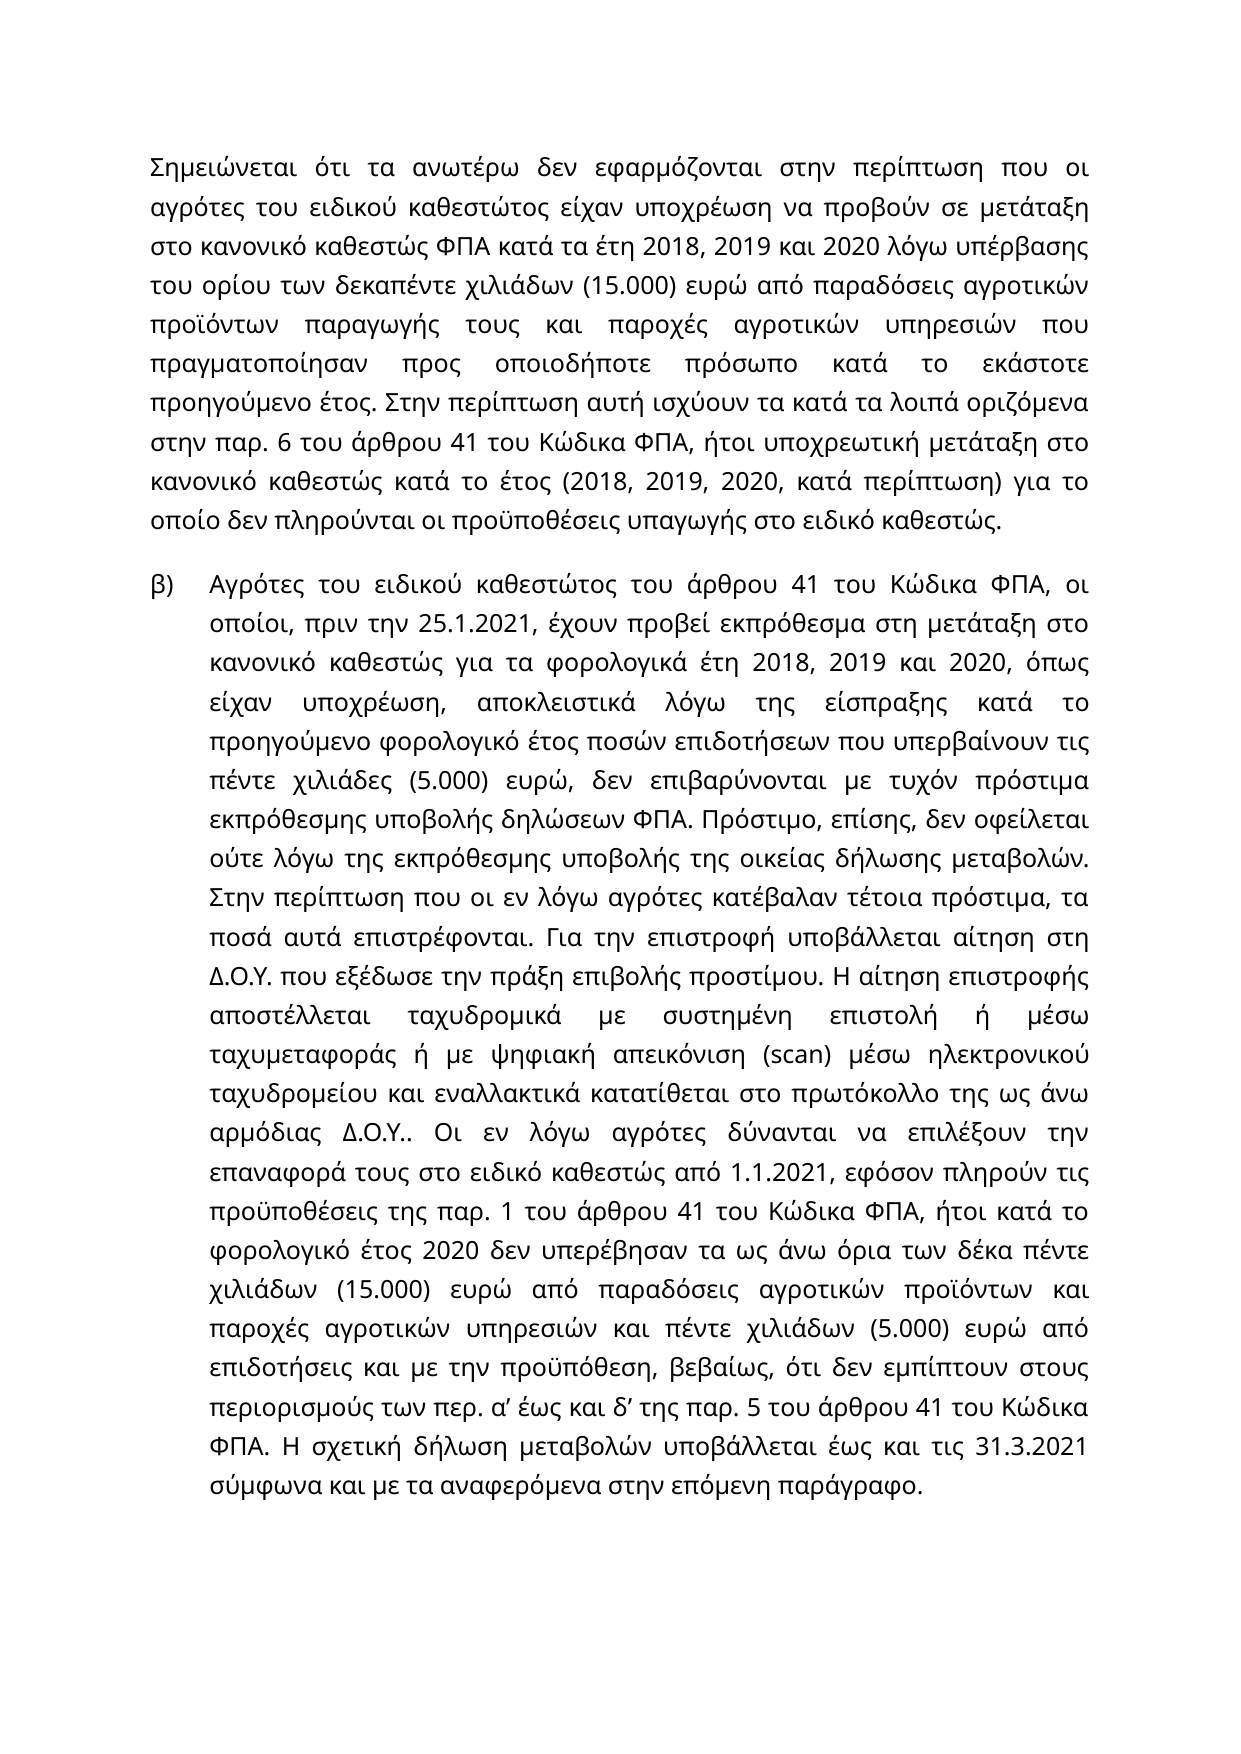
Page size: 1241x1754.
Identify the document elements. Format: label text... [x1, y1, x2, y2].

list β) Αγρότες του ειδικού καθεστώτος του άρθρου 41 του Κώδικα ΦΠΑ, οι οποίοι, πριν την 25.1.2021, έχουν προβεί εκπρόθεσμα στη μετάταξη στο κανονικό καθεστώς για τα φορολογικά έτη 2018, 2019 και 2020, όπως είχαν υποχρέωση, αποκλειστικά λόγω της είσπραξης κατά το προηγούμενο φορολογικό έτος ποσών επιδοτήσεων που υπερβαίνουν τις πέντε χιλιάδες (5.000) ευρώ, δεν επιβαρύνονται με τυχόν πρόστιμα εκπρόθεσμης υποβολής δηλώσεων ΦΠΑ. Πρόστιμο, επίσης, δεν οφείλεται ούτε λόγω της εκπρόθεσμης υποβολής της οικείας δήλωσης μεταβολών. Στην περίπτωση που οι εν λόγω αγρότες κατέβαλαν τέτοια πρόστιμα, τα ποσά αυτά επιστρέφονται. Για την επιστροφή υποβάλλεται αίτηση στη Δ.Ο.Υ. που εξέδωσε την πράξη επιβολής προστίμου. Η αίτηση επιστροφής αποστέλλεται ταχυδρομικά με συστημένη επιστολή ή μέσω ταχυμεταφοράς ή με ψηφιακή απεικόνιση (scan) μέσω ηλεκτρονικού ταχυδρομείου και εναλλακτικά κατατίθεται στο πρωτόκολλο της ως άνω αρμόδιας Δ.Ο.Υ.. Οι εν λόγω αγρότες δύνανται να επιλέξουν την επαναφορά τους στο ειδικό καθεστώς από 1.1.2021, εφόσον πληρούν τις προϋποθέσεις της παρ. 1 του άρθρου 41 του Κώδικα ΦΠΑ, ήτοι κατά το φορολογικό έτος 2020 δεν υπερέβησαν τα ως άνω όρια των δέκα πέντε χιλιάδων (15.000) ευρώ από παραδόσεις αγροτικών προϊόντων και παροχές αγροτικών υπηρεσιών και πέντε χιλιάδων (5.000) ευρώ από επιδοτήσεις και με την προϋπόθεση, βεβαίως, ότι δεν εμπίπτουν στους περιορισμούς των περ. α’ έως και δ’ της παρ. 5 του άρθρου 41 του Κώδικα ΦΠΑ. Η σχετική δήλωση μεταβολών υποβάλλεται έως και τις 31.3.2021 σύμφωνα και με τα αναφερόμενα στην επόμενη παράγραφο. [150, 567, 1090, 1502]
text Σημειώνεται ότι τα ανωτέρω δεν εφαρμόζονται στην περίπτωση που οι αγρότες του ειδικού καθεστώτος είχαν υποχρέωση να προβούν σε μετάταξη στο κανονικό καθεστώς ΦΠΑ κατά τα έτη 2018, 2019 και 2020 λόγω υπέρβασης του ορίου των δεκαπέντε χιλιάδων (15.000) ευρώ από παραδόσεις αγροτικών προϊόντων παραγωγής τους και παροχές αγροτικών υπηρεσιών που πραγματοποίησαν προς οποιοδήποτε πρόσωπο κατά το εκάστοτε προηγούμενο έτος. Στην περίπτωση αυτή ισχύουν τα κατά τα λοιπά οριζόμενα στην παρ. 6 του άρθρου 41 του Κώδικα ΦΠΑ, ήτοι υποχρεωτική μετάταξη στο κανονικό καθεστώς κατά το έτος (2018, 2019, 2020, κατά περίπτωση) για το οποίο δεν πληρούνται οι προϋποθέσεις υπαγωγής στο ειδικό καθεστώς. [150, 150, 1090, 537]
